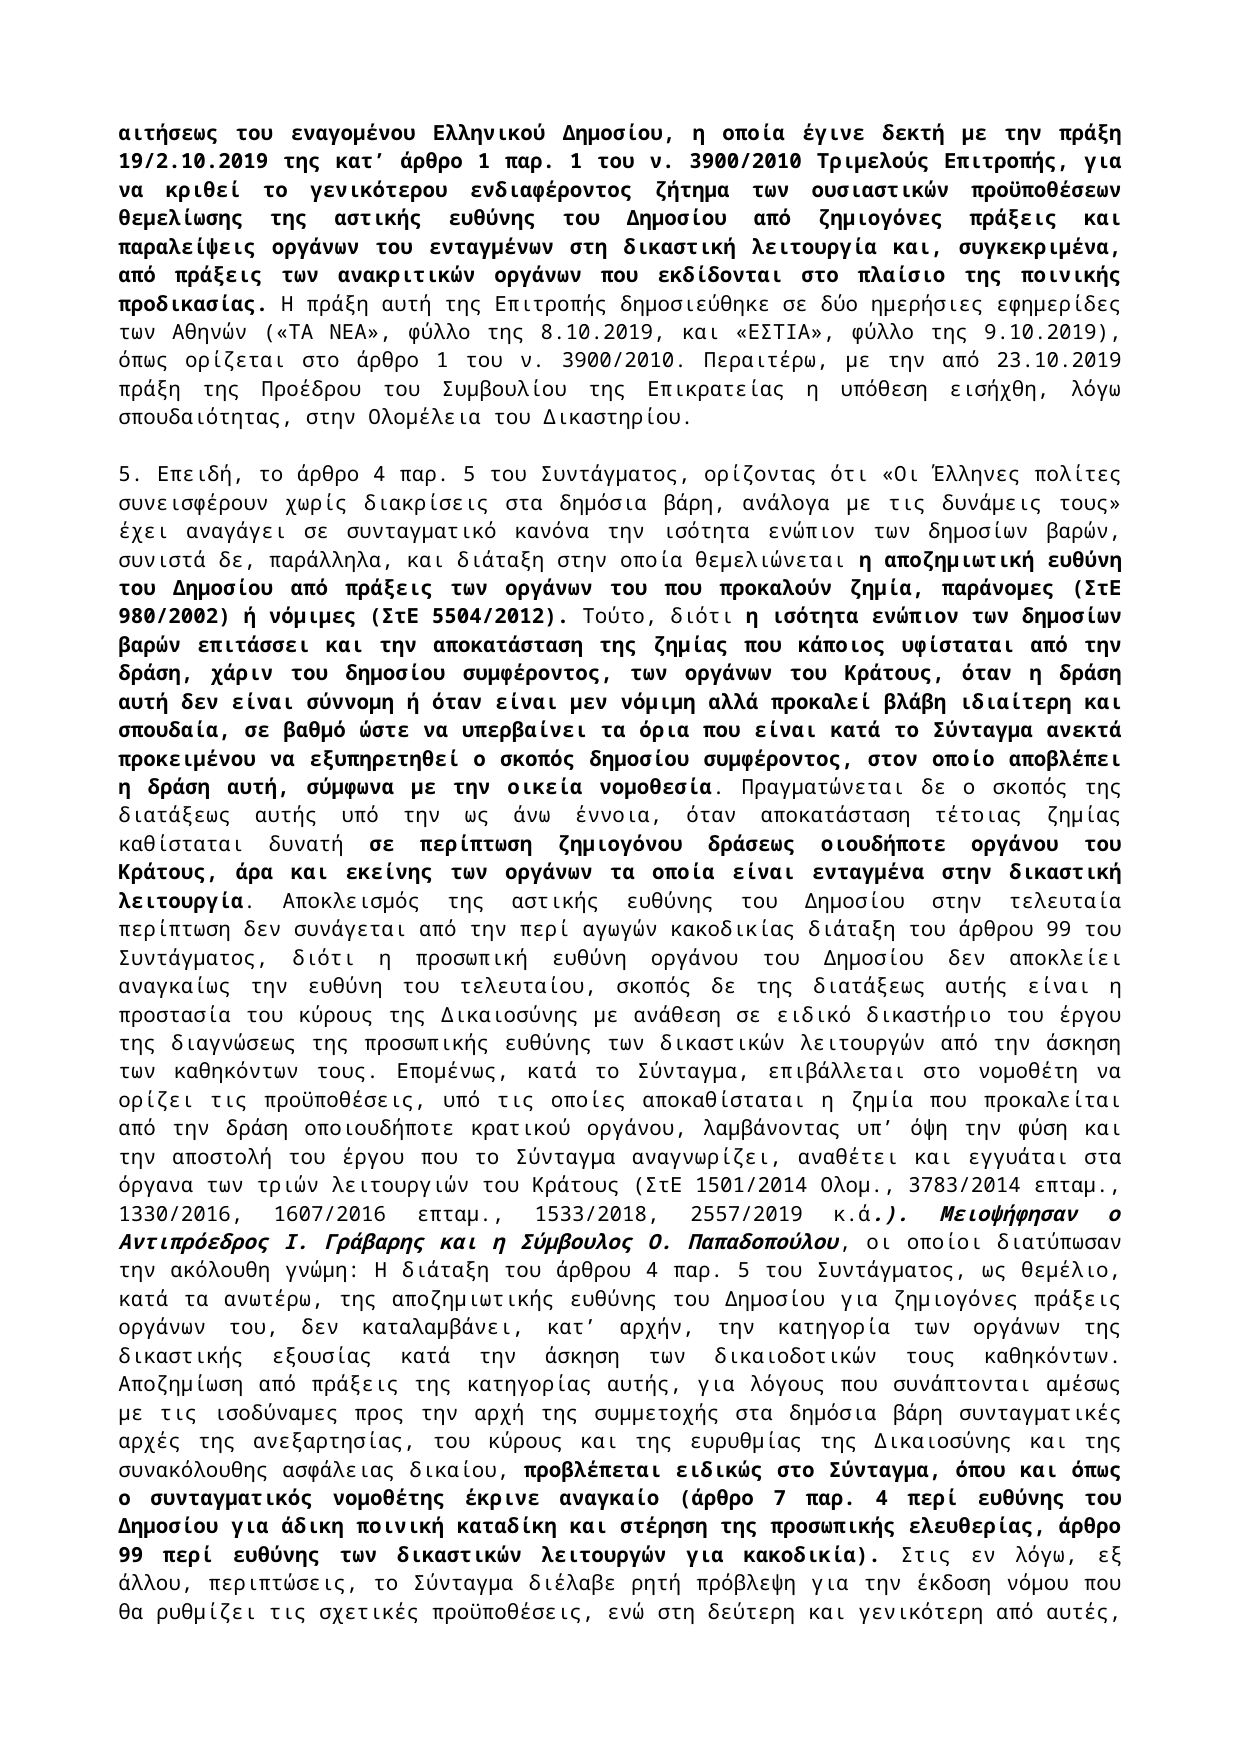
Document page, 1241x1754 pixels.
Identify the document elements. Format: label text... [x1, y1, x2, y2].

text 5. Επειδή, το άρθρο 4 παρ. 5 του Συντάγματος, ορίζοντας ότι «Οι Έλληνες πολίτες συνεισφέρουν χωρίς διακρίσεις στα δημόσια βάρη, ανάλογα με τις δυνάμεις τους» έχει αναγάγει σε συνταγματικό κανόνα την ισότητα ενώπιον των δημοσίων βαρών, συνιστά δε, παράλληλα, και διάταξη στην οποία θεμελιώνεται η αποζημιωτική ευθύνη του Δημοσίου από πράξεις των οργάνων του που προκαλούν ζημία, παράνομες (ΣτΕ 980/2002) ή νόμιμες (ΣτΕ 5504/2012). Τούτο, διότι η ισότητα ενώπιον των δημοσίων βαρών επιτάσσει και την αποκατάσταση της ζημίας που κάποιος υφίσταται από την δράση, χάριν του δημοσίου συμφέροντος, των οργάνων του Κράτους, όταν η δράση αυτή δεν είναι σύννομη ή όταν είναι μεν νόμιμη αλλά προκαλεί βλάβη ιδιαίτερη και σπουδαία, σε βαθμό ώστε να υπερβαίνει τα όρια που είναι κατά το Σύνταγμα ανεκτά προκειμένου να εξυπηρετηθεί ο σκοπός δημοσίου συμφέροντος, στον οποίο αποβλέπει η δράση αυτή, σύμφωνα με την οικεία νομοθεσία. Πραγματώνεται δε ο σκοπός της διατάξεως αυτής υπό την ως άνω έννοια, όταν αποκατάσταση τέτοιας ζημίας καθίσταται δυνατή σε περίπτωση ζημιογόνου δράσεως οιουδήποτε οργάνου του Κράτους, άρα και εκείνης των οργάνων τα οποία είναι ενταγμένα στην δικαστική λειτουργία. Αποκλεισμός της αστικής ευθύνης του Δημοσίου στην τελευταία περίπτωση δεν συνάγεται από την περί αγωγών κακοδικίας διάταξη του άρθρου 99 του Συντάγματος, διότι η προσωπική ευθύνη οργάνου του Δημοσίου δεν αποκλείει αναγκαίως την ευθύνη του τελευταίου, σκοπός δε της διατάξεως αυτής είναι η προστασία του κύρους της Δικαιοσύνης με ανάθεση σε ειδικό δικαστήριο του έργου της διαγνώσεως της προσωπικής ευθύνης των δικαστικών λειτουργών από την άσκηση των καθηκόντων τους. Επομένως, κατά το Σύνταγμα, επιβάλλεται στο νομοθέτη να ορίζει τις προϋποθέσεις, υπό τις οποίες αποκαθίσταται η ζημία που προκαλείται από την δράση οποιουδήποτε κρατικού οργάνου, λαμβάνοντας υπ’ όψη την φύση και την αποστολή του έργου που το Σύνταγμα αναγνωρίζει, αναθέτει και εγγυάται στα όργανα των τριών λειτουργιών του Κράτους (ΣτΕ 1501/2014 Ολομ., 3783/2014 επταμ., 1330/2016, 1607/2016 επταμ., 1533/2018, 2557/2019 κ.ά.). Μειοψήφησαν ο Αντιπρόεδρος Ι. Γράβαρης και η Σύμβουλος Ο. Παπαδοπούλου, οι οποίοι διατύπωσαν την ακόλουθη γνώμη: Η διάταξη του άρθρου 4 παρ. 5 του Συντάγματος, ως θεμέλιο, κατά τα ανωτέρω, της αποζημιωτικής ευθύνης του Δημοσίου για ζημιογόνες πράξεις οργάνων του, δεν καταλαμβάνει, κατ’ αρχήν, την κατηγορία των οργάνων της δικαστικής εξουσίας κατά την άσκηση των δικαιοδοτικών τους καθηκόντων. Αποζημίωση από πράξεις της κατηγορίας αυτής, για λόγους που συνάπτονται αμέσως με τις ισοδύναμες προς την αρχή της συμμετοχής στα δημόσια βάρη συνταγματικές αρχές της ανεξαρτησίας, του κύρους και της ευρυθμίας της Δικαιοσύνης και της συνακόλουθης ασφάλειας δικαίου, προβλέπεται ειδικώς στο Σύνταγμα, όπου και όπως ο συνταγματικός νομοθέτης έκρινε αναγκαίο (άρθρο 7 παρ. 4 περί ευθύνης του Δημοσίου για άδικη ποινική καταδίκη και στέρηση της προσωπικής ελευθερίας, άρθρο 99 περί ευθύνης των δικαστικών λειτουργών για κακοδικία). Στις εν λόγω, εξ άλλου, περιπτώσεις, το Σύνταγμα διέλαβε ρητή πρόβλεψη για την έκδοση νόμου που θα ρυθμίζει τις σχετικές προϋποθέσεις, ενώ στη δεύτερη και γενικότερη από αυτές, [118, 459, 1122, 1625]
text αιτήσεως του εναγομένου Ελληνικού Δημοσίου, η οποία έγινε δεκτή με την πράξη 19/2.10.2019 της κατ’ άρθρο 1 παρ. 1 του ν. 3900/2010 Τριμελούς Επιτροπής, για να κριθεί το γενικότερου ενδιαφέροντος ζήτημα των ουσιαστικών προϋποθέσεων θεμελίωσης της αστικής ευθύνης του Δημοσίου από ζημιογόνες πράξεις και παραλείψεις οργάνων του ενταγμένων στη δικαστική λειτουργία και, συγκεκριμένα, από πράξεις των ανακριτικών οργάνων που εκδίδονται στο πλαίσιο της ποινικής προδικασίας. Η πράξη αυτή της Επιτροπής δημοσιεύθηκε σε δύο ημερήσιες εφημερίδες των Αθηνών («ΤΑ ΝΕΑ», φύλλο της 8.10.2019, και «ΕΣΤΙΑ», φύλλο της 9.10.2019), όπως ορίζεται στο άρθρο 1 του ν. 3900/2010. Περαιτέρω, με την από 23.10.2019 πράξη της Προέδρου του Συμβουλίου της Επικρατείας η υπόθεση εισήχθη, λόγω σπουδαιότητας, στην Ολομέλεια του Δικαστηρίου. [118, 118, 1122, 431]
